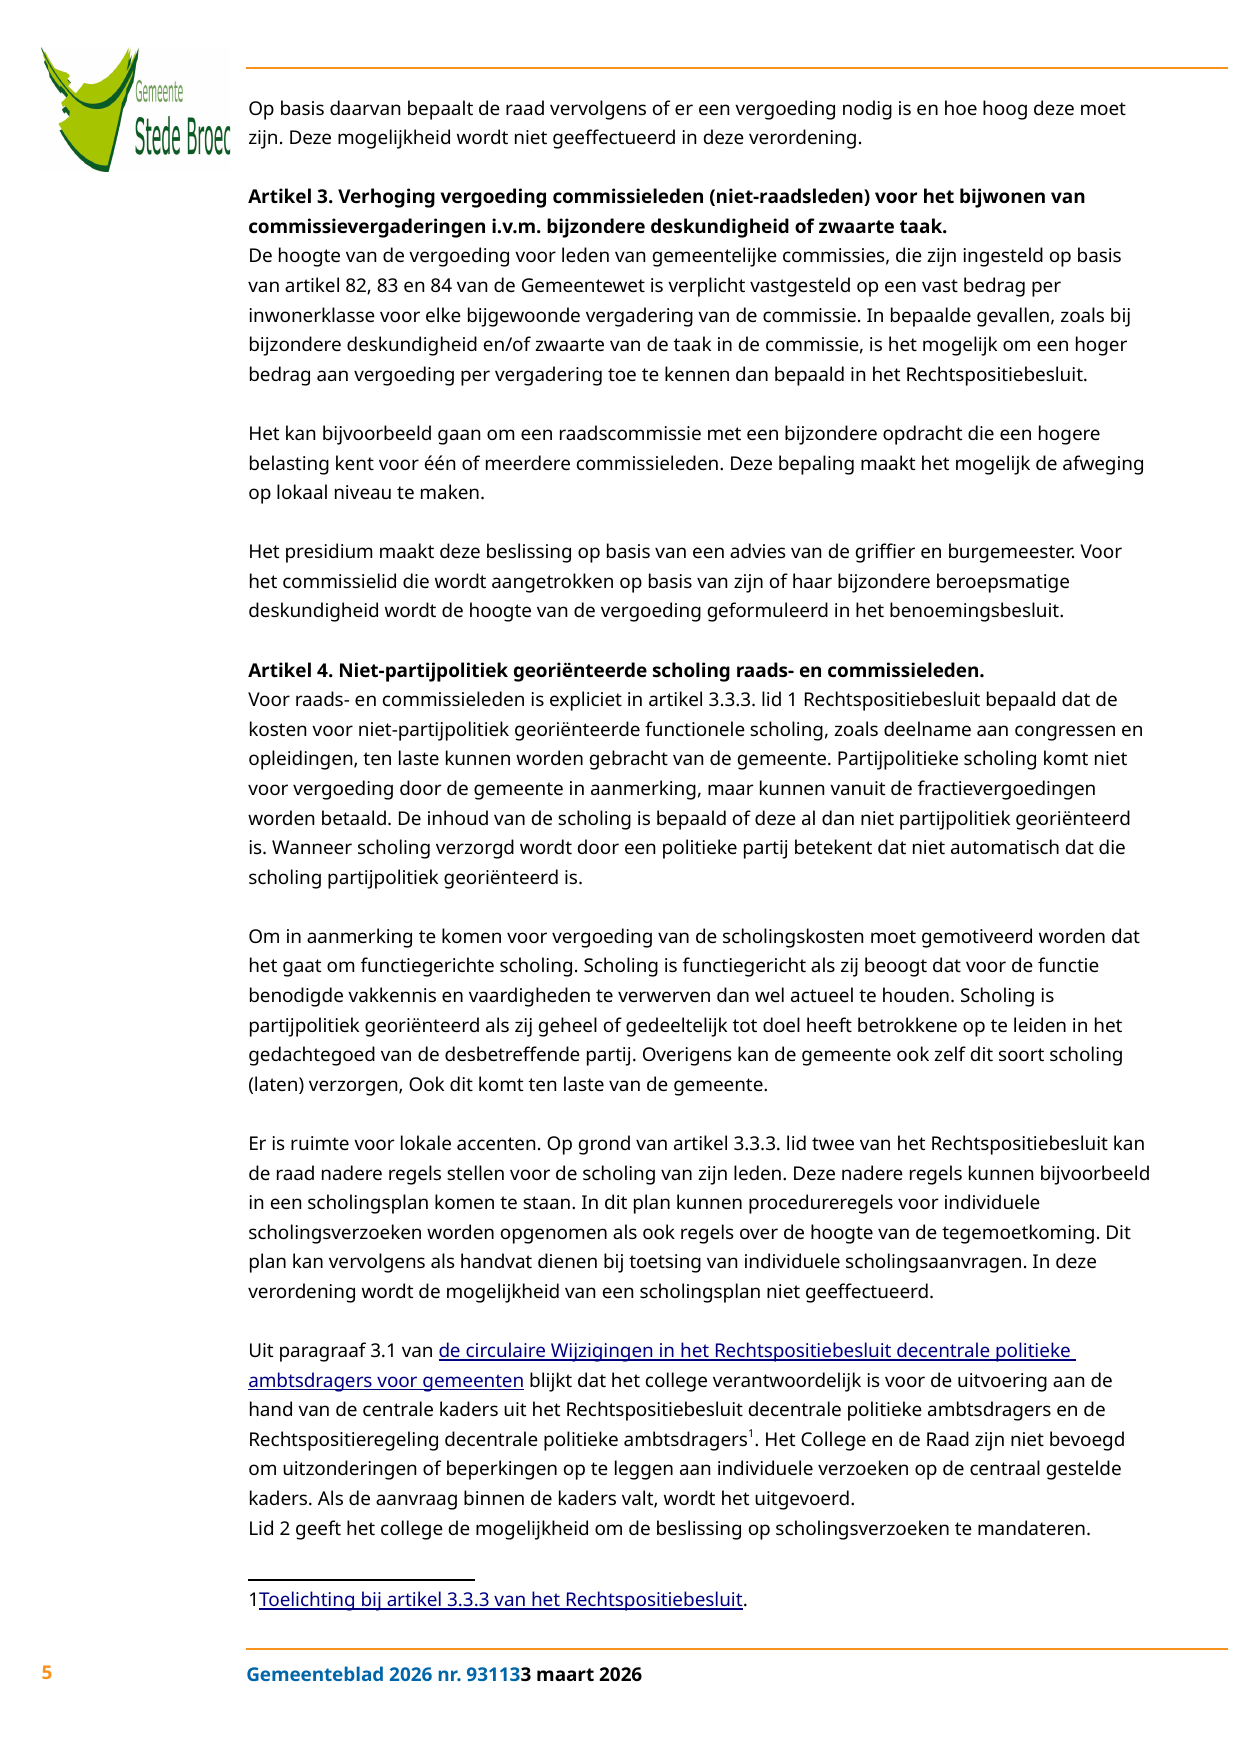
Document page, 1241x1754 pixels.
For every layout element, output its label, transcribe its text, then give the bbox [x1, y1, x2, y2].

text Op basis daarvan bepaalt de raad vervolgens of er een vergoeding nodig is en hoe hoog deze moet zijn. Deze mogelijkheid wordt niet geeffectueerd in deze verordening. [248, 95, 1152, 150]
text Het kan bijvoorbeeld gaan om een raadscommissie met een bijzondere opdracht die een hogere belasting kent voor één of meerdere commissieleden. Deze bepaling maakt het mogelijk de afweging op lokaal niveau te maken. [248, 420, 1152, 505]
text Er is ruimte voor lokale accenten. Op grond van artikel 3.3.3. lid twee van het Rechtspositiebesluit kan de raad nadere regels stellen voor de scholing van zijn leden. Deze nadere regels kunnen bijvoorbeeld in een scholingsplan komen te staan. In dit plan kunnen procedureregels voor individuele scholingsverzoeken worden opgenomen als ook regels over de hoogte van de tegemoetkoming. Dit plan kan vervolgens als handvat dienen bij toetsing van individuele scholingsaanvragen. In deze verordening wordt de mogelijkheid van een scholingsplan niet geeffectueerd. [248, 1130, 1152, 1304]
text Voor raads- en commissieleden is expliciet in artikel 3.3.3. lid 1 Rechtspositiebesluit bepaald dat de kosten voor niet-partijpolitiek georiënteerde functionele scholing, zoals deelname aan congressen en opleidingen, ten laste kunnen worden gebracht van de gemeente. Partijpolitieke scholing komt niet voor vergoeding door de gemeente in aanmerking, maar kunnen vanuit de fractievergoedingen worden betaald. De inhoud van de scholing is bepaald of deze al dan niet partijpolitiek georiënteerd is. Wanneer scholing verzorgd wordt door een politieke partij betekent dat niet automatisch dat die scholing partijpolitiek georiënteerd is. [248, 686, 1152, 890]
picture [41, 47, 231, 172]
text Om in aanmerking te komen voor vergoeding van de scholingskosten moet gemotiveerd worden dat het gaat om functiegerichte scholing. Scholing is functiegericht als zij beoogt dat voor de functie benodigde vakkennis en vaardigheden te verwerven dan wel actueel te houden. Scholing is partijpolitiek georiënteerd als zij geheel of gedeeltelijk tot doel heeft betrokkene op te leiden in het gedachtegoed van de desbetreffende partij. Overigens kan de gemeente ook zelf dit soort scholing (laten) verzorgen, Ook dit komt ten laste van de gemeente. [248, 923, 1152, 1097]
text Lid 2 geeft het college de mogelijkheid om de beslissing op scholingsverzoeken te mandateren. [248, 1515, 1152, 1541]
text De hoogte van de vergoeding voor leden van gemeentelijke commissies, die zijn ingesteld op basis van artikel 82, 83 en 84 van de Gemeentewet is verplicht vastgesteld op een vast bedrag per inwonerklasse voor elke bijgewoonde vergadering van de commissie. In bepaalde gevallen, zoals bij bijzondere deskundigheid en/of zwaarte van de taak in de commissie, is het mogelijk om een hoger bedrag aan vergoeding per vergadering toe te kennen dan bepaald in het Rechtspositiebesluit. [248, 243, 1152, 387]
text Het presidium maakt deze beslissing op basis van een advies van de griffier en burgemeester. Voor het commissielid die wordt aangetrokken op basis van zijn of haar bijzondere beroepsmatige deskundigheid wordt de hoogte van de vergoeding geformuleerd in het benoemingsbesluit. [248, 538, 1152, 623]
text Artikel 3. Verhoging vergoeding commissieleden (niet-raadsleden) voor het bijwonen van commissievergaderingen i.v.m. bijzondere deskundigheid of zwaarte taak. [248, 183, 1152, 239]
text Toelichting bij artikel 3.3.3 van het Rechtspositiebesluit. [248, 1586, 1152, 1612]
text Artikel 4. Niet-partijpolitiek georiënteerde scholing raads- en commissieleden. [248, 657, 1152, 683]
text Uit paragraaf 3.1 van de circulaire Wijzigingen in het Rechtspositiebesluit decentrale politieke ambtsdragers voor gemeenten blijkt dat het college verantwoordelijk is voor de uitvoering aan de hand van de centrale kaders uit het Rechtspositiebesluit decentrale politieke ambtsdragers en de Rechtspositieregeling decentrale politieke ambtsdragers. Het College en de Raad zijn niet bevoegd om uitzonderingen of beperkingen op te leggen aan individuele verzoeken op de centraal gestelde kaders. Als de aanvraag binnen de kaders valt, wordt het uitgevoerd. [248, 1337, 1152, 1511]
